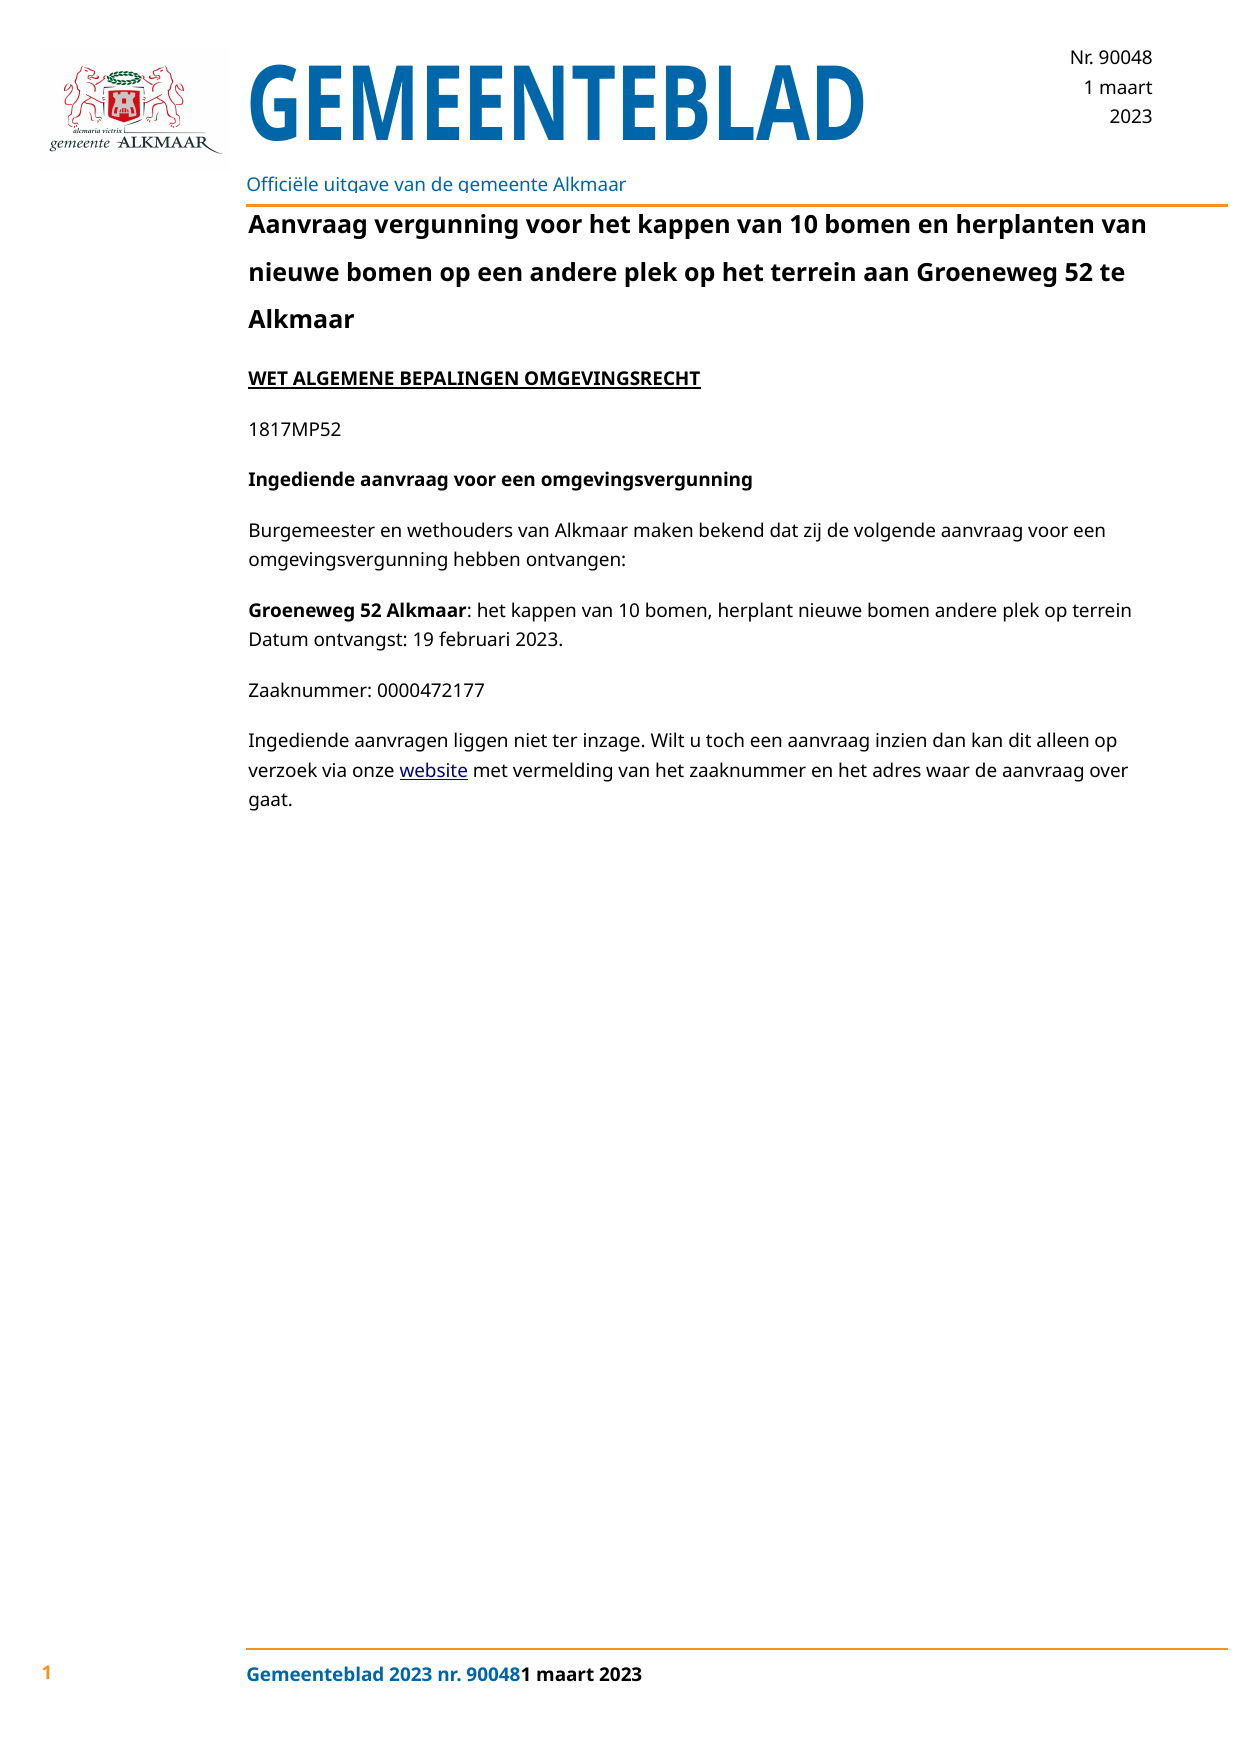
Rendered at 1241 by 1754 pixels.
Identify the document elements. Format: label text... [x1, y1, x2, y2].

text Ingediende aanvragen liggen niet ter inzage. Wilt u toch een aanvraag inzien dan kan dit alleen op verzoek via onze website met vermelding van het zaaknummer en het adres waar de aanvraag over gaat. [248, 727, 1152, 812]
text WET ALGEMENE BEPALINGEN OMGEVINGSRECHT [248, 366, 1152, 391]
text Groeneweg 52 Alkmaar: het kappen van 10 bomen, herplant nieuwe bomen andere plek op terrein Datum ontvangst: 19 februari 2023. [248, 597, 1152, 652]
picture [41, 47, 231, 172]
text Aanvraag vergunning voor het kappen van 10 bomen en herplanten van nieuwe bomen op een andere plek op het terrein aan Groeneweg 52 te Alkmaar [248, 207, 1152, 336]
text 1817MP52 [248, 416, 1152, 442]
text Zaaknummer: 0000472177 [248, 677, 1152, 702]
text Ingediende aanvraag voor een omgevingsvergunning [248, 466, 1152, 492]
text Burgemeester en wethouders van Alkmaar maken bekend dat zij de volgende aanvraag voor een omgevingsvergunning hebben ontvangen: [248, 517, 1152, 572]
